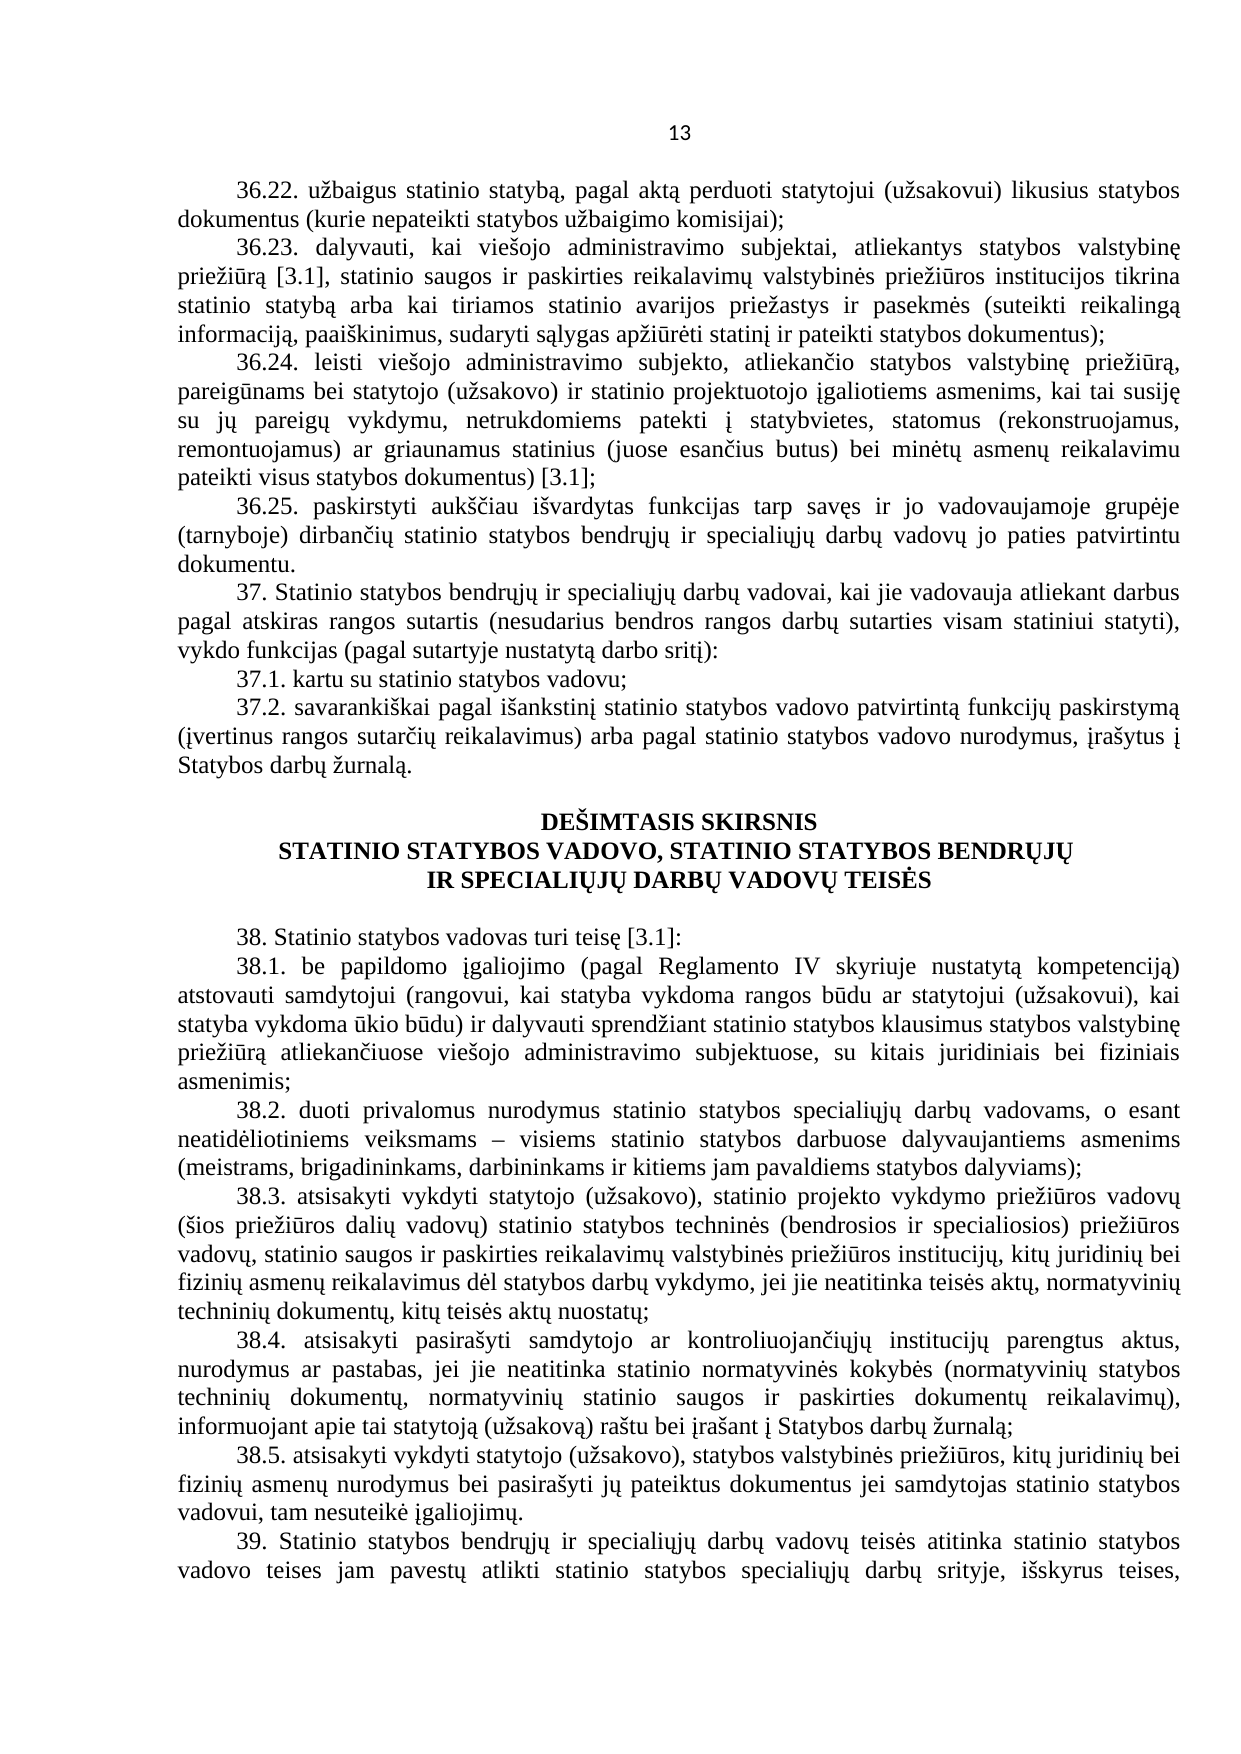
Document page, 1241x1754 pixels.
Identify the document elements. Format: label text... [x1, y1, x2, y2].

text 38.3. atsisakyti vykdyti statytojo (užsakovo), statinio projekto vykdymo priežiūros vadovų (šios priežiūros dalių vadovų) statinio statybos techninės (bendrosios ir specialiosios) priežiūros vadovų, statinio saugos ir paskirties reikalavimų valstybinės priežiūros institucijų, kitų juridinių bei fizinių asmenų reikalavimus dėl statybos darbų vykdymo, jei jie neatitinka teisės aktų, normatyvinių techninių dokumentų, kitų teisės aktų nuostatų; [177, 1181, 1181, 1325]
text STATINIO Statybos vadovo, STATINIO STATYBOS BENDRŲJŲ [177, 836, 1181, 865]
text 37.2. savarankiškai pagal išankstinį statinio statybos vadovo patvirtintą funkcijų paskirstymą (įvertinus rangos sutarčių reikalavimus) arba pagal statinio statybos vadovo nurodymus, įrašytus į Statybos darbų žurnalą. [177, 692, 1181, 779]
text 38. Statinio statybos vadovas turi teisę [3.1]: [177, 922, 1181, 951]
text 37.1. kartu su statinio statybos vadovu; [177, 664, 1181, 692]
text DEŠIMTASIS SKIRSNIS [177, 807, 1181, 836]
text 36.22. užbaigus statinio statybą, pagal aktą perduoti statytojui (užsakovui) likusius statybos dokumentus (kurie nepateikti statybos užbaigimo komisijai); [177, 175, 1181, 232]
text 38.5. atsisakyti vykdyti statytojo (užsakovo), statybos valstybinės priežiūros, kitų juridinių bei fizinių asmenų nurodymus bei pasirašyti jų pateiktus dokumentus jei samdytojas statinio statybos vadovui, tam nesuteikė įgaliojimų. [177, 1440, 1181, 1526]
text 36.23. dalyvauti, kai viešojo administravimo subjektai, atliekantys statybos valstybinę priežiūrą [3.1], statinio saugos ir paskirties reikalavimų valstybinės priežiūros institucijos tikrina statinio statybą arba kai tiriamos statinio avarijos priežastys ir pasekmės (suteikti reikalingą informaciją, paaiškinimus, sudaryti sąlygas apžiūrėti statinį ir pateikti statybos dokumentus); [177, 232, 1181, 347]
text 38.2. duoti privalomus nurodymus statinio statybos specialiųjų darbų vadovams, o esant neatidėliotiniems veiksmams – visiems statinio statybos darbuose dalyvaujantiems asmenims (meistrams, brigadininkams, darbininkams ir kitiems jam pavaldiems statybos dalyviams); [177, 1095, 1181, 1181]
text 38.4. atsisakyti pasirašyti samdytojo ar kontroliuojančiųjų institucijų parengtus aktus, nurodymus ar pastabas, jei jie neatitinka statinio normatyvinės kokybės (normatyvinių statybos techninių dokumentų, normatyvinių statinio saugos ir paskirties dokumentų reikalavimų), informuojant apie tai statytoją (užsakovą) raštu bei įrašant į Statybos darbų žurnalą; [177, 1325, 1181, 1440]
text 39. Statinio statybos bendrųjų ir specialiųjų darbų vadovų teisės atitinka statinio statybos vadovo teises jam pavestų atlikti statinio statybos specialiųjų darbų srityje, išskyrus teises, [177, 1526, 1181, 1584]
text 36.24. leisti viešojo administravimo subjekto, atliekančio statybos valstybinę priežiūrą, pareigūnams bei statytojo (užsakovo) ir statinio projektuotojo įgaliotiems asmenims, kai tai susiję su jų pareigų vykdymu, netrukdomiems patekti į statybvietes, statomus (rekonstruojamus, remontuojamus) ar griaunamus statinius (juose esančius butus) bei minėtų asmenų reikalavimu pateikti visus statybos dokumentus) [3.1]; [177, 347, 1181, 491]
text 38.1. be papildomo įgaliojimo (pagal Reglamento IV skyriuje nustatytą kompetenciją) atstovauti samdytojui (rangovui, kai statyba vykdoma rangos būdu ar statytojui (užsakovui), kai statyba vykdoma ūkio būdu) ir dalyvauti sprendžiant statinio statybos klausimus statybos valstybinę priežiūrą atliekančiuose viešojo administravimo subjektuose, su kitais juridiniais bei fiziniais asmenimis; [177, 951, 1181, 1095]
text IR specialiųjų darbų vadovų TEISĖS [177, 865, 1181, 894]
text 37. Statinio statybos bendrųjų ir specialiųjų darbų vadovai, kai jie vadovauja atliekant darbus pagal atskiras rangos sutartis (nesudarius bendros rangos darbų sutarties visam statiniui statyti), vykdo funkcijas (pagal sutartyje nustatytą darbo sritį): [177, 577, 1181, 664]
text 36.25. paskirstyti aukščiau išvardytas funkcijas tarp savęs ir jo vadovaujamoje grupėje (tarnyboje) dirbančių statinio statybos bendrųjų ir specialiųjų darbų vadovų jo paties patvirtintu dokumentu. [177, 491, 1181, 577]
